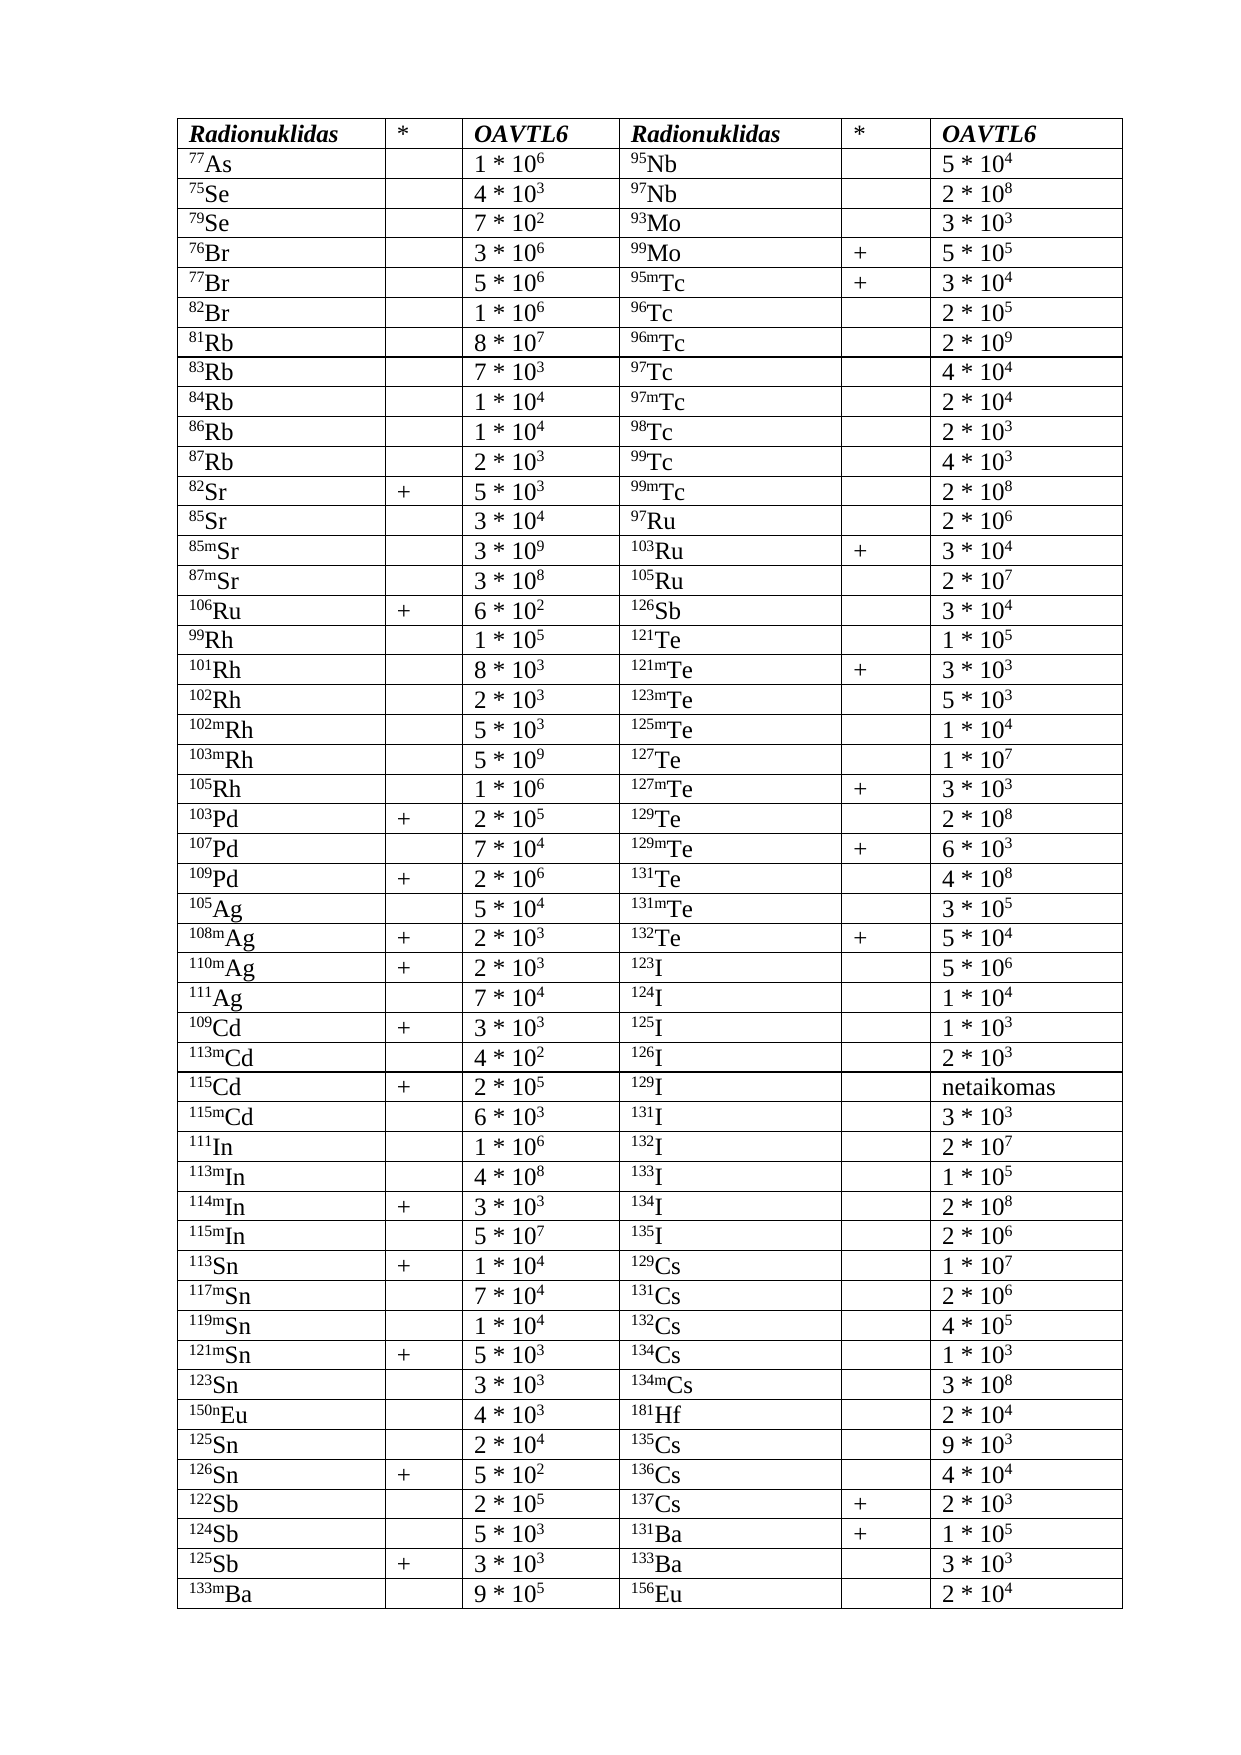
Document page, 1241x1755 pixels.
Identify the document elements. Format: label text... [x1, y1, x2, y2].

table_cell 3 * 103 [463, 1370, 619, 1399]
table_cell [842, 1132, 930, 1161]
table_cell 1 * 105 [931, 1519, 1122, 1548]
table_cell 133I [620, 1162, 841, 1191]
table_cell [386, 715, 462, 744]
table_cell 5 * 103 [463, 1341, 619, 1369]
table_cell [842, 864, 930, 893]
table_cell + [842, 775, 930, 803]
table_cell [386, 238, 462, 267]
table_cell 5 * 103 [931, 685, 1122, 714]
table_cell [842, 209, 930, 237]
table_cell 1 * 105 [931, 626, 1122, 654]
table_cell 3 * 105 [931, 894, 1122, 922]
table_cell 5 * 104 [931, 149, 1122, 178]
table_cell 131I [620, 1102, 841, 1131]
table_cell 105Ag [178, 894, 385, 922]
table_cell 5 * 103 [463, 1519, 619, 1548]
table_cell 77Br [178, 268, 385, 297]
table_cell 1 * 104 [931, 715, 1122, 744]
table_cell 79Se [178, 209, 385, 237]
table_cell [386, 1490, 462, 1518]
table_cell 5 * 103 [463, 477, 619, 505]
table_cell [842, 1460, 930, 1488]
table_cell 117mSn [178, 1281, 385, 1310]
table_cell 131Ba [620, 1519, 841, 1548]
table_cell [386, 834, 462, 863]
table_cell 97Nb [620, 179, 841, 207]
table_cell 97mTc [620, 387, 841, 416]
table_cell [386, 775, 462, 803]
table_cell + [842, 536, 930, 565]
table_cell 2 * 105 [931, 298, 1122, 327]
table_header OAVTL6 [463, 119, 619, 148]
table_cell 6 * 103 [931, 834, 1122, 863]
table_cell [386, 1370, 462, 1399]
table_cell [386, 1102, 462, 1131]
table_cell + [386, 1192, 462, 1220]
table_cell 1 * 104 [463, 1251, 619, 1280]
table_cell [386, 179, 462, 207]
table_cell [386, 1430, 462, 1459]
table_cell 2 * 108 [931, 477, 1122, 505]
table_cell [386, 387, 462, 416]
table_cell [386, 506, 462, 535]
table_cell [386, 536, 462, 565]
table_cell 129I [620, 1073, 841, 1101]
table_cell 7 * 102 [463, 209, 619, 237]
table_cell 4 * 105 [931, 1311, 1122, 1339]
table_cell 181Hf [620, 1400, 841, 1429]
table_cell [386, 566, 462, 595]
table_cell + [386, 953, 462, 982]
table_cell 2 * 104 [931, 1579, 1122, 1608]
table_cell 95Nb [620, 149, 841, 178]
table_cell [386, 417, 462, 446]
table_cell [842, 953, 930, 982]
table_cell 93Mo [620, 209, 841, 237]
table_cell 1 * 107 [931, 1251, 1122, 1280]
table_cell 77As [178, 149, 385, 178]
table_cell 1 * 104 [463, 1311, 619, 1339]
table_cell 3 * 103 [931, 655, 1122, 684]
table_cell + [842, 238, 930, 267]
table_cell [842, 1400, 930, 1429]
table_cell 5 * 109 [463, 745, 619, 773]
table_cell 113Sn [178, 1251, 385, 1280]
table_cell [386, 209, 462, 237]
table_cell 4 * 104 [931, 1460, 1122, 1488]
table_cell 121mTe [620, 655, 841, 684]
table_cell [842, 983, 930, 1012]
table_cell [842, 477, 930, 505]
table_cell + [842, 268, 930, 297]
table_cell 1 * 105 [463, 626, 619, 654]
table_cell 1 * 106 [463, 1132, 619, 1161]
table_cell 96Tc [620, 298, 841, 327]
table_cell 1 * 103 [931, 1013, 1122, 1042]
table_cell 5 * 102 [463, 1460, 619, 1488]
table_cell 3 * 103 [463, 1192, 619, 1220]
table_cell 150nEu [178, 1400, 385, 1429]
table_cell + [386, 804, 462, 833]
table_cell [842, 1013, 930, 1042]
table_cell [842, 1341, 930, 1369]
table_cell + [386, 1549, 462, 1578]
table_cell 2 * 103 [931, 417, 1122, 446]
table_cell 4 * 103 [463, 1400, 619, 1429]
table_cell 137Cs [620, 1490, 841, 1518]
table_cell 103Pd [178, 804, 385, 833]
table_cell 1 * 104 [931, 983, 1122, 1012]
table_cell [386, 1311, 462, 1339]
table_cell 2 * 108 [931, 179, 1122, 207]
table_cell 134I [620, 1192, 841, 1220]
table_cell 129Cs [620, 1251, 841, 1280]
table_cell [842, 1549, 930, 1578]
table_cell 2 * 103 [463, 924, 619, 952]
table_cell 86Rb [178, 417, 385, 446]
table_cell [842, 804, 930, 833]
table_cell 6 * 103 [463, 1102, 619, 1131]
table_cell [386, 268, 462, 297]
table_cell [842, 1043, 930, 1071]
table_cell [386, 358, 462, 386]
table_cell [842, 298, 930, 327]
table_cell + [386, 1073, 462, 1101]
table_cell 127Te [620, 745, 841, 773]
table_cell [842, 1221, 930, 1250]
table_cell 8 * 107 [463, 328, 619, 356]
table_cell 3 * 103 [931, 1102, 1122, 1131]
table_cell 5 * 104 [463, 894, 619, 922]
table_cell [386, 626, 462, 654]
table_cell [842, 1370, 930, 1399]
table_cell [386, 1043, 462, 1071]
table_cell 97Tc [620, 358, 841, 386]
table_cell 2 * 106 [931, 1221, 1122, 1250]
table_cell 5 * 106 [463, 268, 619, 297]
table_cell 3 * 103 [931, 775, 1122, 803]
table_cell 3 * 103 [931, 209, 1122, 237]
table_cell 132Te [620, 924, 841, 952]
table_cell 125Sn [178, 1430, 385, 1459]
table_cell 105Ru [620, 566, 841, 595]
table_cell 2 * 103 [463, 685, 619, 714]
table_cell + [842, 655, 930, 684]
table_cell 1 * 105 [931, 1162, 1122, 1191]
table_cell 7 * 104 [463, 834, 619, 863]
table_cell + [386, 477, 462, 505]
table_cell [842, 1430, 930, 1459]
table_cell 7 * 104 [463, 1281, 619, 1310]
table_cell [842, 685, 930, 714]
table_cell 1 * 104 [463, 387, 619, 416]
table_cell [386, 983, 462, 1012]
table_cell [386, 149, 462, 178]
table_cell [842, 894, 930, 922]
table_header Radionuklidas [620, 119, 841, 148]
table_cell 99mTc [620, 477, 841, 505]
table_cell [842, 1162, 930, 1191]
table_cell 2 * 107 [931, 566, 1122, 595]
table_cell 2 * 104 [931, 1400, 1122, 1429]
table_cell 113mIn [178, 1162, 385, 1191]
table_cell 5 * 103 [463, 715, 619, 744]
table_cell 2 * 103 [463, 447, 619, 476]
table_cell netaikomas [931, 1073, 1122, 1101]
table_cell 122Sb [178, 1490, 385, 1518]
table_cell 99Mo [620, 238, 841, 267]
table_cell + [386, 924, 462, 952]
table_cell 124I [620, 983, 841, 1012]
table_cell 2 * 107 [931, 1132, 1122, 1161]
table_cell 125mTe [620, 715, 841, 744]
table_cell 2 * 103 [931, 1490, 1122, 1518]
table_cell 108mAg [178, 924, 385, 952]
table_cell + [386, 1341, 462, 1369]
table_cell 4 * 103 [931, 447, 1122, 476]
table_cell 2 * 104 [463, 1430, 619, 1459]
table_cell 134Cs [620, 1341, 841, 1369]
table_cell 102Rh [178, 685, 385, 714]
table_cell 115Cd [178, 1073, 385, 1101]
table_header * [386, 119, 462, 148]
table_cell 111In [178, 1132, 385, 1161]
table_cell 3 * 104 [931, 536, 1122, 565]
table_cell [842, 387, 930, 416]
table_cell 131mTe [620, 894, 841, 922]
table_cell 156Eu [620, 1579, 841, 1608]
table_cell 127mTe [620, 775, 841, 803]
table_cell 4 * 108 [931, 864, 1122, 893]
table_cell [386, 1221, 462, 1250]
table_cell 5 * 106 [931, 953, 1122, 982]
table_cell 102mRh [178, 715, 385, 744]
table_cell 1 * 103 [931, 1341, 1122, 1369]
table_cell 126I [620, 1043, 841, 1071]
table_cell 7 * 103 [463, 358, 619, 386]
table_cell 2 * 103 [931, 1043, 1122, 1071]
table_cell [842, 1311, 930, 1339]
table_cell 3 * 108 [463, 566, 619, 595]
table_cell + [386, 1460, 462, 1488]
table_cell + [386, 864, 462, 893]
table_header OAVTL6 [931, 119, 1122, 148]
table_cell 107Pd [178, 834, 385, 863]
table_cell 133Ba [620, 1549, 841, 1578]
table_cell 3 * 103 [931, 1549, 1122, 1578]
table_cell 105Rh [178, 775, 385, 803]
table_cell + [386, 1013, 462, 1042]
table_cell 5 * 104 [931, 924, 1122, 952]
table_cell 76Br [178, 238, 385, 267]
table_cell 84Rb [178, 387, 385, 416]
table_cell 3 * 103 [463, 1013, 619, 1042]
table_cell [386, 447, 462, 476]
table_cell 131Te [620, 864, 841, 893]
table_cell 2 * 106 [931, 1281, 1122, 1310]
table_cell 5 * 107 [463, 1221, 619, 1250]
table_cell 109Pd [178, 864, 385, 893]
table_cell [842, 358, 930, 386]
table_header Radionuklidas [178, 119, 385, 148]
table_cell [386, 894, 462, 922]
table_cell [842, 1579, 930, 1608]
table_cell 97Ru [620, 506, 841, 535]
table_cell [386, 685, 462, 714]
table_cell 87Rb [178, 447, 385, 476]
table_cell 1 * 106 [463, 149, 619, 178]
table_cell [386, 328, 462, 356]
table_cell 83Rb [178, 358, 385, 386]
table_cell 81Rb [178, 328, 385, 356]
table_cell 131Cs [620, 1281, 841, 1310]
table_cell 114mIn [178, 1192, 385, 1220]
table_cell 111Ag [178, 983, 385, 1012]
table_cell 99Tc [620, 447, 841, 476]
table_cell 1 * 106 [463, 775, 619, 803]
table_cell [842, 1073, 930, 1101]
table_cell + [842, 1490, 930, 1518]
table_cell 9 * 105 [463, 1579, 619, 1608]
table_cell 95mTc [620, 268, 841, 297]
table_cell [386, 1579, 462, 1608]
table_cell + [842, 924, 930, 952]
table_cell 1 * 107 [931, 745, 1122, 773]
table_cell 121mSn [178, 1341, 385, 1369]
table_cell [842, 745, 930, 773]
table_cell + [842, 1519, 930, 1548]
table_cell 101Rh [178, 655, 385, 684]
table_cell 123I [620, 953, 841, 982]
table_cell + [386, 1251, 462, 1280]
table_cell 4 * 102 [463, 1043, 619, 1071]
table_cell 136Cs [620, 1460, 841, 1488]
table_cell 113mCd [178, 1043, 385, 1071]
table_cell 2 * 103 [463, 953, 619, 982]
table_cell 4 * 108 [463, 1162, 619, 1191]
table_cell 3 * 109 [463, 536, 619, 565]
table_cell 2 * 109 [931, 328, 1122, 356]
table_cell 106Ru [178, 596, 385, 624]
table_cell 2 * 108 [931, 804, 1122, 833]
table_cell 115mCd [178, 1102, 385, 1131]
table_cell [386, 1162, 462, 1191]
table_cell 3 * 104 [931, 596, 1122, 624]
table_cell 109Cd [178, 1013, 385, 1042]
table_cell 103Ru [620, 536, 841, 565]
table_cell 115mIn [178, 1221, 385, 1250]
table_cell 2 * 105 [463, 1073, 619, 1101]
table_cell 4 * 104 [931, 358, 1122, 386]
table_cell [842, 596, 930, 624]
table_cell [386, 1132, 462, 1161]
table_cell 3 * 104 [463, 506, 619, 535]
table_cell 2 * 108 [931, 1192, 1122, 1220]
table_cell 3 * 108 [931, 1370, 1122, 1399]
table_cell 126Sn [178, 1460, 385, 1488]
table_cell 6 * 102 [463, 596, 619, 624]
table_cell 135I [620, 1221, 841, 1250]
table_cell 124Sb [178, 1519, 385, 1548]
table_cell 123mTe [620, 685, 841, 714]
table_cell 4 * 103 [463, 179, 619, 207]
table_cell 110mAg [178, 953, 385, 982]
table_cell [842, 328, 930, 356]
table_cell 82Br [178, 298, 385, 327]
table_cell 129Te [620, 804, 841, 833]
table_cell 85mSr [178, 536, 385, 565]
table_cell 129mTe [620, 834, 841, 863]
table_cell 3 * 103 [463, 1549, 619, 1578]
table_cell 9 * 103 [931, 1430, 1122, 1459]
table_cell 125I [620, 1013, 841, 1042]
table_cell 133mBa [178, 1579, 385, 1608]
table_cell 126Sb [620, 596, 841, 624]
table_cell 96mTc [620, 328, 841, 356]
table_cell [842, 179, 930, 207]
table_cell 2 * 105 [463, 1490, 619, 1518]
table_cell [842, 506, 930, 535]
table_cell 134mCs [620, 1370, 841, 1399]
table_header * [842, 119, 930, 148]
table_cell [842, 566, 930, 595]
table_cell [842, 626, 930, 654]
table_cell 3 * 106 [463, 238, 619, 267]
table_cell [386, 745, 462, 773]
table_cell [842, 1102, 930, 1131]
table_cell 2 * 106 [463, 864, 619, 893]
table_cell 135Cs [620, 1430, 841, 1459]
table_cell [386, 298, 462, 327]
table_cell [386, 1519, 462, 1548]
table_cell 85Sr [178, 506, 385, 535]
table_cell 121Te [620, 626, 841, 654]
table_cell [842, 1281, 930, 1310]
table_cell 75Se [178, 179, 385, 207]
table_cell 132I [620, 1132, 841, 1161]
table_cell [842, 1251, 930, 1280]
table_cell 82Sr [178, 477, 385, 505]
table_cell 132Cs [620, 1311, 841, 1339]
table_cell [842, 715, 930, 744]
table_cell 5 * 105 [931, 238, 1122, 267]
table_cell 87mSr [178, 566, 385, 595]
table_cell + [386, 596, 462, 624]
table_cell 2 * 106 [931, 506, 1122, 535]
table_cell [386, 1400, 462, 1429]
table_cell [842, 417, 930, 446]
table_cell 1 * 104 [463, 417, 619, 446]
table_cell 123Sn [178, 1370, 385, 1399]
table_cell 3 * 104 [931, 268, 1122, 297]
table_cell 7 * 104 [463, 983, 619, 1012]
table_cell 2 * 105 [463, 804, 619, 833]
table_cell 2 * 104 [931, 387, 1122, 416]
table_cell 1 * 106 [463, 298, 619, 327]
table_cell 125Sb [178, 1549, 385, 1578]
table_cell [842, 1192, 930, 1220]
table_cell 99Rh [178, 626, 385, 654]
table_cell + [842, 834, 930, 863]
table_cell 8 * 103 [463, 655, 619, 684]
table_cell [386, 655, 462, 684]
table_cell [842, 447, 930, 476]
table_cell 119mSn [178, 1311, 385, 1339]
table_cell 98Tc [620, 417, 841, 446]
table_cell [842, 149, 930, 178]
table_cell 103mRh [178, 745, 385, 773]
table_cell [386, 1281, 462, 1310]
